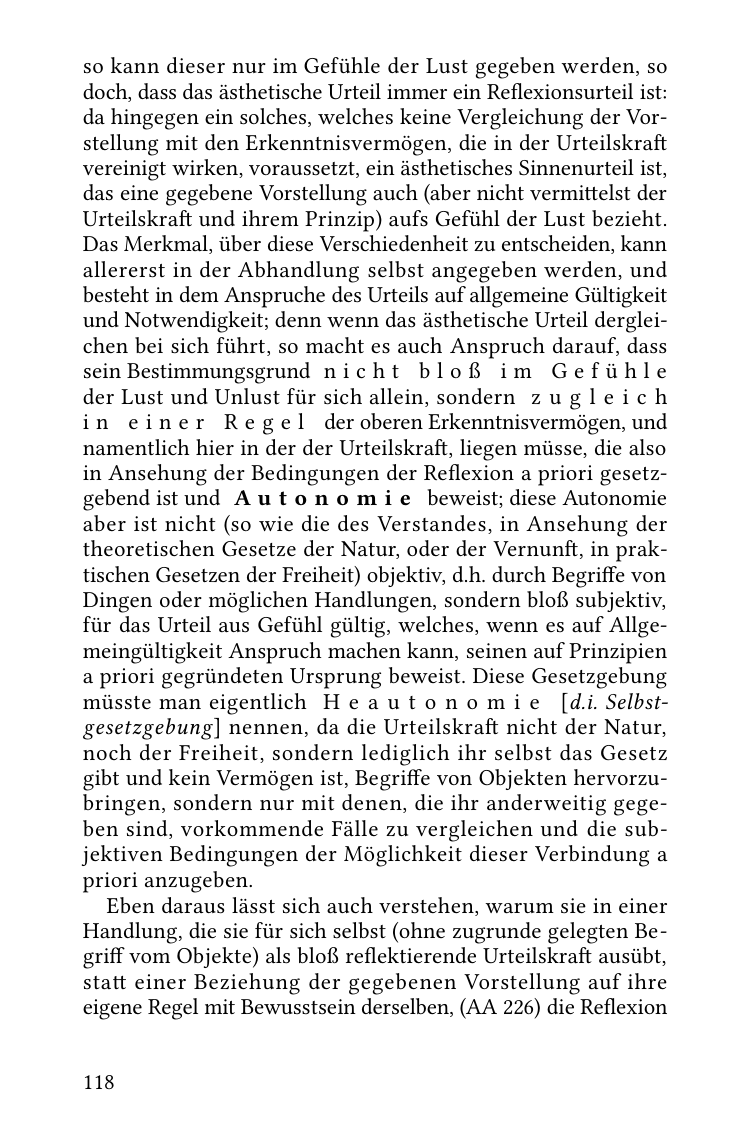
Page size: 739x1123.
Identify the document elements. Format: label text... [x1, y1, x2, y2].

text Eben daraus lässt sich auch verstehen, warum sie in einer Handlung, die sie für sich selbst (ohne zugrunde gelegten Be­griff vom Objekte) als bloß reflektierende Urteilskraft ausübt, statt einer Beziehung der gegebenen Vorstellung auf ihre eigene Regel mit Bewusstsein derselben, (AA 226) die Reflexion [83, 893, 667, 1020]
text so kann dieser nur im Gefühle der Lust gegeben werden, so doch, dass das ästhetische Urteil immer ein Reflexionsurteil ist: da hingegen ein solches, welches keine Vergleichung der Vor­stellung mit den Erkenntnisvermögen, die in der Urteilskraft vereinigt wirken, voraussetzt, ein ästhetisches Sinnenurteil ist, das eine gegebene Vorstellung auch (aber nicht vermittelst der Urteilskraft und ihrem Prinzip) aufs Gefühl der Lust bezieht. Das Merkmal, über diese Verschiedenheit zu entscheiden, kann allererst in der Abhandlung selbst angegeben werden, und besteht in dem Anspruche des Urteils auf allgemeine Gültigkeit und Notwendigkeit; denn wenn das ästhetische Urteil derglei­chen bei sich führt, so macht es auch Anspruch darauf, dass sein Bestimmungsgrund nicht bloß im Gefühle der Lust und Unlust für sich allein, sondern zugleich in einer Regel der oberen Erkenntnisvermögen, und namentlich hier in der der Urteilskraft, liegen müsse, die also in Ansehung der Bedingungen der Reflexion a priori gesetz­gebend ist und Autonomie beweist; diese Autonomie aber ist nicht (so wie die des Verstandes, in Ansehung der theoretischen Gesetze der Natur, oder der Vernunft, in prak­tischen Gesetzen der Freiheit) objektiv, d.h. durch Begriffe von Dingen oder möglichen Handlungen, sondern bloß subjektiv, für das Urteil aus Gefühl gültig, welches, wenn es auf Allge­meingültigkeit Anspruch machen kann, seinen auf Prinzipien a priori gegründeten Ursprung beweist. Diese Gesetzgebung müsste man eigentlich Heautonomie [d.i. Selbst­gesetzgebung] nennen, da die Urteilskraft nicht der Natur, noch der Freiheit, sondern lediglich ihr selbst das Gesetz gibt und kein Vermögen ist, Begriffe von Objekten hervorzu­bringen, sondern nur mit denen, die ihr anderweitig gege­ben sind, vorkommende Fälle zu vergleichen und die sub­jektiven Bedingungen der Möglichkeit dieser Verbindung a priori anzugeben. [83, 53, 667, 893]
